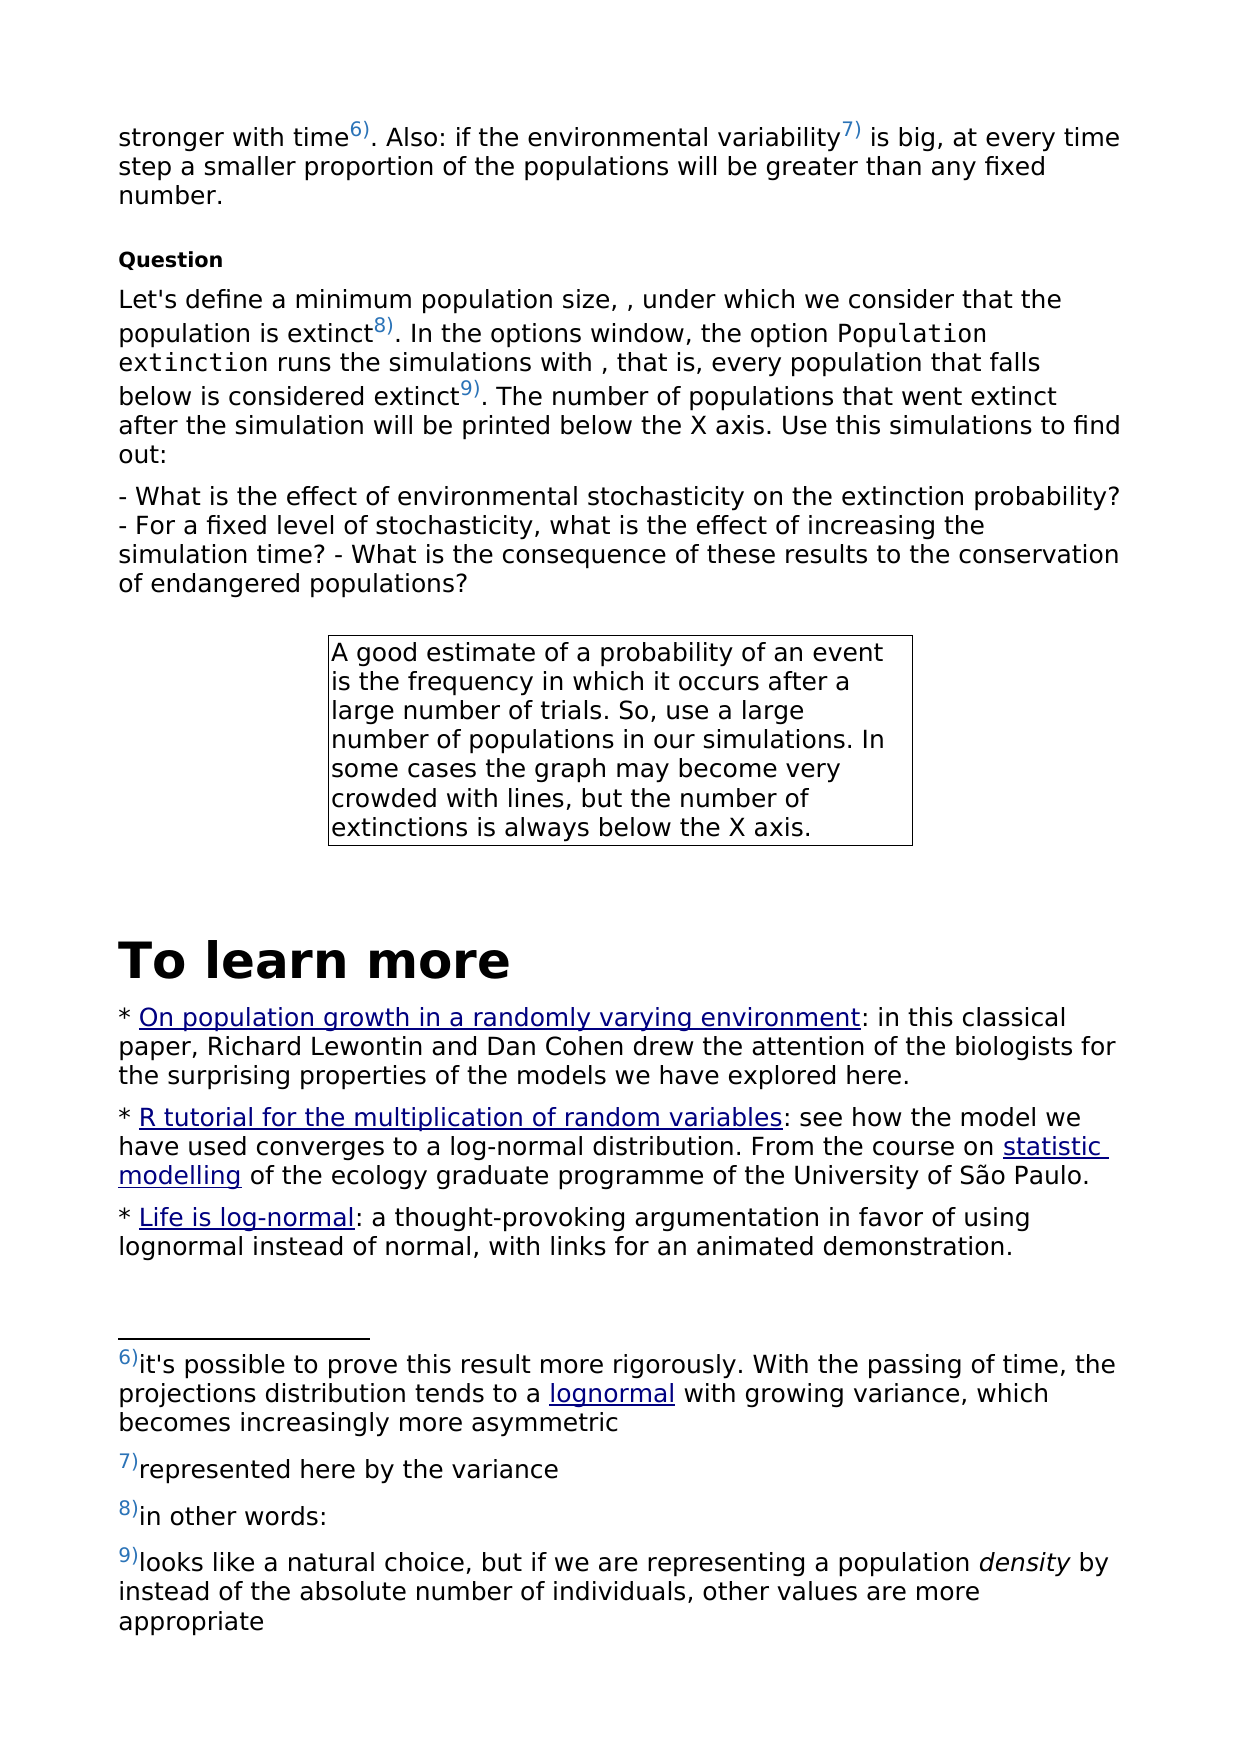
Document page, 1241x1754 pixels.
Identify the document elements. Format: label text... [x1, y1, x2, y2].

text looks like a natural choice, but if we are representing a population density by instead of the absolute number of individuals, other values are more appropriate [118, 1543, 1122, 1636]
text * Life is log-normal: a thought-provoking argumentation in favor of using lognormal instead of normal, with links for an animated demonstration. [118, 1203, 1122, 1262]
table_header A good estimate of a probability of an event is the frequency in which it occurs after a large number of trials. So, use a large number of populations in our simulations. In some cases the graph may become very crowded with lines, but the number of extinctions is always below the X axis. [329, 636, 912, 845]
text in other words: [118, 1497, 1122, 1531]
text represented here by the variance [118, 1450, 1122, 1484]
text stronger with time. Also: if the environmental variability is big, at every time step a smaller proportion of the populations will be greater than any fixed number. [118, 118, 1122, 211]
text * R tutorial for the multiplication of random variables: see how the model we have used converges to a log-normal distribution. From the course on statistic modelling of the ecology graduate programme of the University of São Paulo. [118, 1103, 1122, 1191]
text Let's define a minimum population size, , under which we consider that the population is extinct. In the options window, the option Population extinction runs the simulations with , that is, every population that falls below is considered extinct. The number of populations that went extinct after the simulation will be printed below the X axis. Use this simulations to find out: [118, 285, 1122, 469]
text it's possible to prove this result more rigorously. With the passing of time, the projections distribution tends to a lognormal with growing variance, which becomes increasingly more asymmetric [118, 1345, 1122, 1438]
text * On population growth in a randomly varying environment: in this classical paper, Richard Lewontin and Dan Cohen drew the attention of the biologists for the surprising properties of the models we have explored here. [118, 1003, 1122, 1091]
text - What is the effect of environmental stochasticity on the extinction probability? - For a fixed level of stochasticity, what is the effect of increasing the simulation time? - What is the consequence of these results to the conservation of endangered populations? [118, 482, 1122, 599]
subtitle Question [118, 248, 1122, 272]
subtitle To learn more [118, 932, 1122, 991]
